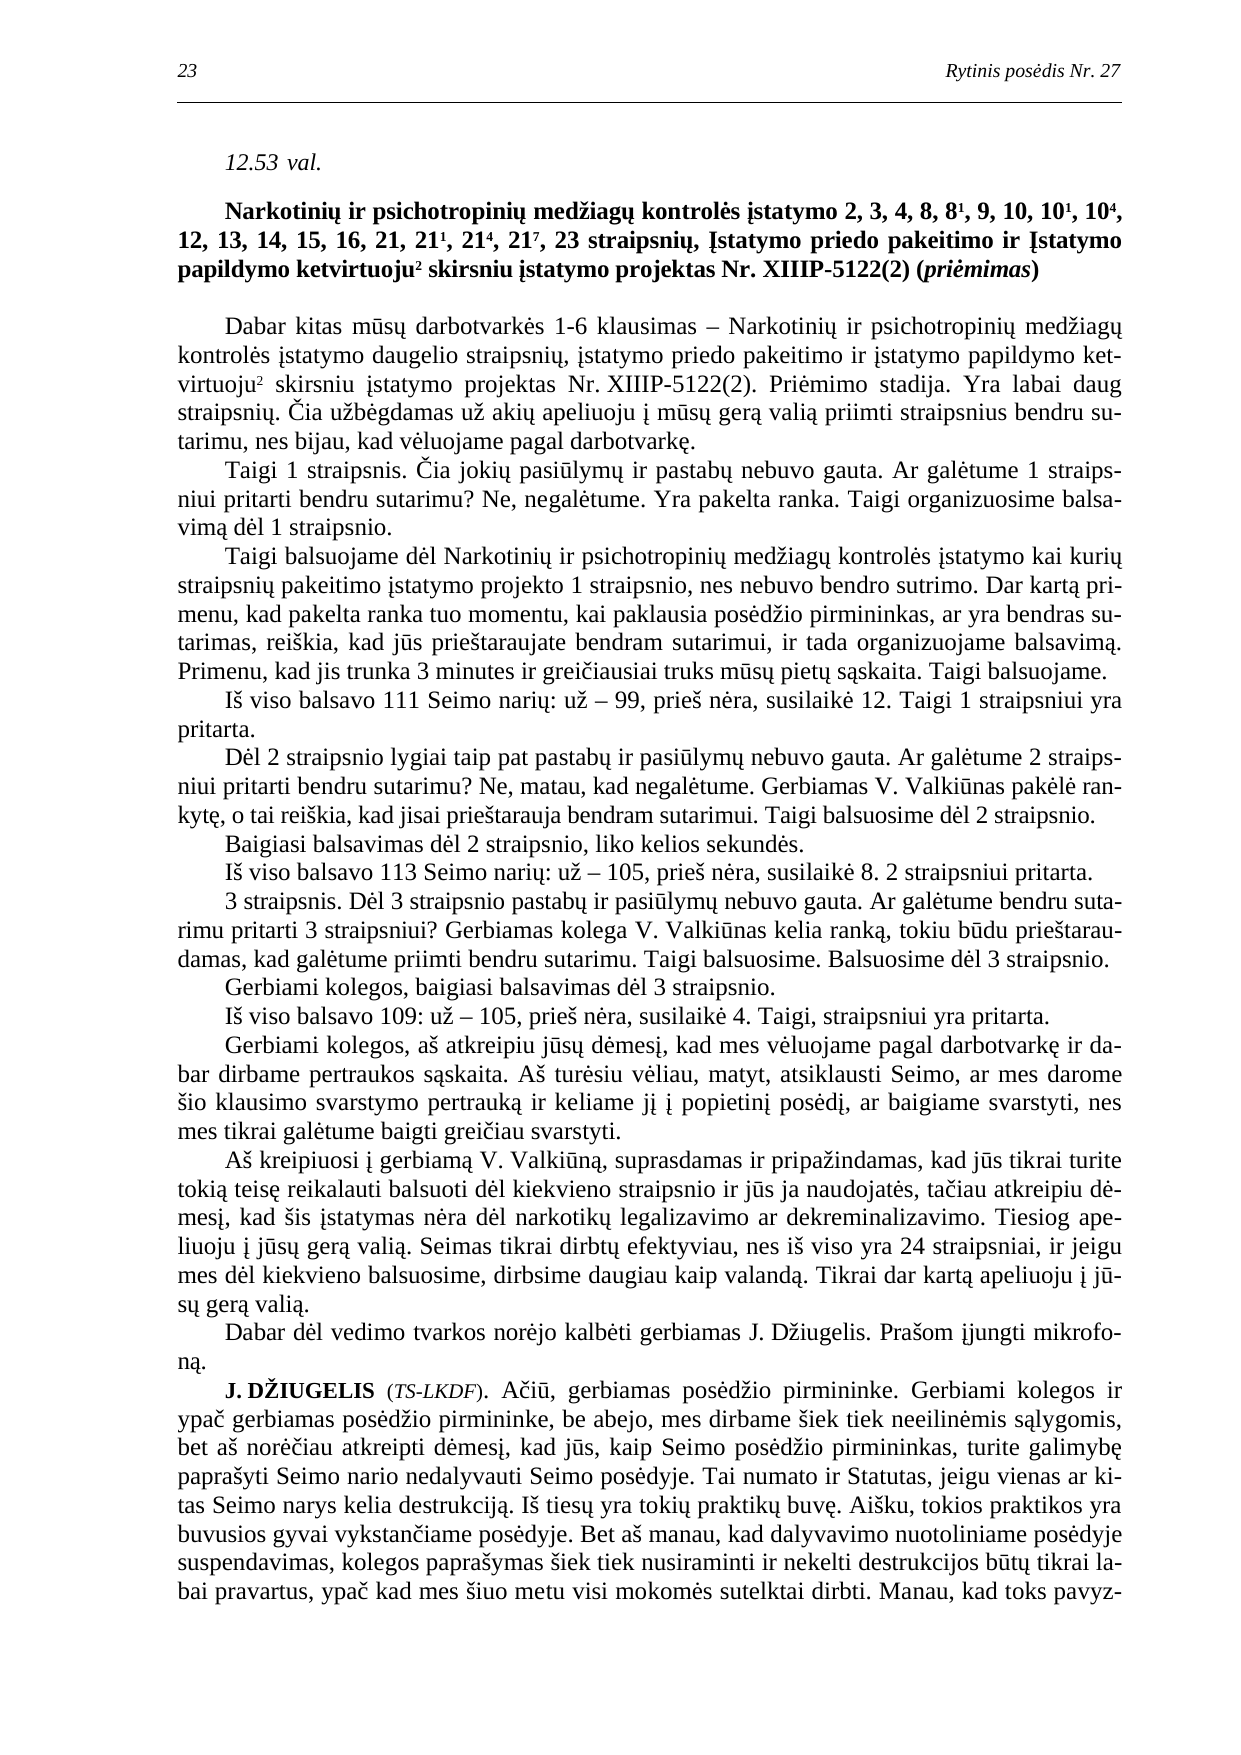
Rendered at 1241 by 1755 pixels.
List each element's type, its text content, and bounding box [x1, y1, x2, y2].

text 3 straips­nis. Dėl 3 straips­nio pa­sta­bų ir pa­siū­ly­mų ne­bu­vo gau­ta. Ar ga­lė­tu­me ben­dru su­ta­ri­mu pri­tar­ti 3 straips­niui? Ger­bia­mas ko­le­ga V. Val­kiū­nas ke­lia ran­ką, to­kiu bū­du prieš­ta­rau­da­mas, kad ga­lė­tu­me pri­im­ti ben­dru su­ta­ri­mu. Tai­gi bal­suo­si­me. Bal­suo­si­me dėl 3 straips­nio. [177, 886, 1122, 972]
text Tai­gi bal­suo­ja­me dėl Nar­ko­ti­nių ir psi­chot­ro­pi­nių me­džia­gų kon­tro­lės įsta­ty­mo kai ku­rių straips­nių pa­kei­ti­mo įsta­ty­mo pro­jek­to 1 straips­nio, nes ne­bu­vo ben­dro su­tri­mo. Dar kar­tą pri­me­nu, kad pa­kel­ta ran­ka tuo mo­men­tu, kai pa­klau­sia po­sė­džio pir­mi­nin­kas, ar yra ben­dras su­ta­ri­mas, reiš­kia, kad jūs prieš­ta­rau­ja­te ben­dram su­ta­ri­mui, ir ta­da or­ga­ni­zuo­ja­me bal­sa­vi­mą. Pri­me­nu, kad jis trun­ka 3 mi­nu­tes ir grei­čiau­siai truks mū­sų pie­tų są­skai­ta. Tai­gi bal­suo­ja­me. [177, 541, 1122, 685]
text Bai­gia­si bal­sa­vi­mas dėl 2 straips­nio, li­ko ke­lios se­kun­dės. [177, 829, 1122, 857]
text Iš vi­so bal­sa­vo 111 Sei­mo na­rių: už – 99, prieš nė­ra, su­si­lai­kė 12. Tai­gi 1 straips­niui yra pri­tar­ta. [177, 685, 1122, 742]
text Iš vi­so bal­sa­vo 109: už – 105, prieš nė­ra, su­si­lai­kė 4. Tai­gi, straips­niui yra pri­tar­ta. [177, 1001, 1122, 1030]
text Ger­bia­mi ko­le­gos, bai­gia­si bal­sa­vi­mas dėl 3 straips­nio. [177, 972, 1122, 1001]
text Aš krei­piuo­si į ger­bia­mą V. Val­kiū­ną, su­pras­da­mas ir pri­pa­žin­da­mas, kad jūs tik­rai tu­ri­te to­kią tei­sę rei­ka­lau­ti bal­suo­ti dėl kiek­vie­no straips­nio ir jūs ja nau­do­ja­tės, ta­čiau at­krei­piu dė­me­sį, kad šis įsta­ty­mas nė­ra dėl nar­ko­ti­kų le­ga­li­za­vi­mo ar dek­re­mi­na­li­za­vi­mo. Tie­siog ape­liuo­ju į jū­sų ge­rą va­lią. Sei­mas tik­rai dirb­tų efek­ty­viau, nes iš vi­so yra 24 straips­niai, ir jei­gu mes dėl kiek­vie­no bal­suo­si­me, dirb­si­me dau­giau kaip va­lan­dą. Tik­rai dar kar­tą ape­liuo­ju į jū­sų ge­rą va­lią. [177, 1145, 1122, 1317]
text Da­bar dėl ve­di­mo tvar­kos no­rė­jo kal­bė­ti ger­bia­mas J. Džiu­ge­lis. Pra­šom įjung­ti mik­ro­fo­ną. [177, 1317, 1122, 1375]
text Iš vi­so bal­sa­vo 113 Sei­mo na­rių: už – 105, prieš nė­ra, su­si­lai­kė 8. 2 straips­niui pri­tar­ta. [177, 857, 1122, 886]
text Nar­ko­ti­nių ir psi­chot­ro­pi­nių me­džia­gų kon­tro­lės įsta­ty­mo 2, 3, 4, 8, 81, 9, 10, 101, 104, 12, 13, 14, 15, 16, 21, 211, 214, 217, 23 straips­nių, Įsta­ty­mo prie­do pa­kei­ti­mo ir Įstatymo papil­dy­mo ket­vir­tuo­ju2 skir­sniu įsta­ty­mo pro­jek­tas Nr. XIIIP-5122(2) (priėmimas) [177, 196, 1122, 282]
text 12.53 val. [224, 148, 1122, 175]
text Tai­gi 1 straips­nis. Čia jo­kių pa­siū­ly­mų ir pa­sta­bų ne­bu­vo gau­ta. Ar ga­lė­tu­me 1 straips­niui pri­tar­ti ben­dru su­ta­ri­mu? Ne, ne­ga­lė­tu­me. Yra pa­kel­ta ran­ka. Tai­gi or­ga­ni­zuo­si­me bal­sa­vi­mą dėl 1 straips­nio. [177, 455, 1122, 541]
text J. DŽIUGELIS (TS-LKDF). Ačiū, ger­bia­mas po­sė­džio pir­mi­nin­ke. Ger­bia­mi ko­le­gos ir ypač ger­bia­mas po­sė­džio pir­mi­nin­ke, be abe­jo, mes dir­ba­me šiek tiek ne­ei­li­nė­mis są­ly­go­mis, bet aš no­rė­čiau at­kreip­ti dė­me­sį, kad jūs, kaip Sei­mo po­sė­džio pir­mi­nin­kas, tu­ri­te ga­li­my­bę pa­pra­šy­ti Sei­mo na­rio ne­da­ly­vau­ti Sei­mo po­sė­dy­je. Tai nu­ma­to ir Sta­tu­tas, jei­gu vie­nas ar ki­tas Sei­mo na­rys ke­lia de­struk­ci­ją. Iš tie­sų yra to­kių prak­ti­kų bu­vę. Aiš­ku, to­kios prak­ti­kos yra bu­vu­sios gy­vai vyks­tan­čia­me po­sė­dy­je. Bet aš ma­nau, kad da­ly­va­vi­mo nuo­to­li­nia­me po­sė­dy­je sus­pen­davimas, ko­le­gos pa­pra­šy­mas šiek tiek nu­si­ra­min­ti ir ne­kel­ti de­struk­ci­jos bū­tų tik­rai la­bai pra­var­tus, ypač kad mes šiuo me­tu vi­si mo­ko­mės su­telk­tai dirb­ti. Ma­nau, kad toks pa­vyz­ [177, 1375, 1122, 1605]
text Ger­bia­mi ko­le­gos, aš at­krei­piu jū­sų dė­me­sį, kad mes vė­luo­ja­me pa­gal dar­bo­tvarkę ir da­bar dir­ba­me per­trau­kos są­skai­ta. Aš tu­rė­siu vė­liau, ma­tyt, at­si­klaus­ti Sei­mo, ar mes da­ro­me šio klau­si­mo svars­ty­mo per­trau­ką ir ke­lia­me jį į po­pie­ti­nį po­sė­dį, ar bai­gia­me svars­ty­ti, nes mes tik­rai ga­lė­tu­me baig­ti grei­čiau svars­ty­ti. [177, 1030, 1122, 1145]
text Da­bar ki­tas mū­sų dar­bo­tvarkės 1-6 klau­si­mas – Nar­ko­ti­nių ir psi­chot­ro­pi­nių me­džia­gų kon­tro­lės įsta­ty­mo dau­ge­lio straips­nių, įsta­ty­mo prie­do pa­kei­ti­mo ir įsta­ty­mo pa­pil­dy­mo ket­vir­tuo­ju2 skir­sniu įsta­ty­mo pro­jek­tas Nr. XIIIP-5122(2). Pri­ėmi­mo sta­di­ja. Yra la­bai daug straips­nių. Čia už­bėg­da­mas už akių ape­liuo­ju į mū­sų ge­rą va­lią pri­im­ti straips­nius ben­dru su­ta­ri­mu, nes bi­jau, kad vė­luo­ja­me pa­gal dar­bo­tvarkę. [177, 311, 1122, 455]
text Dėl 2 straips­nio ly­giai taip pat pa­sta­bų ir pa­siū­ly­mų ne­bu­vo gau­ta. Ar ga­lė­tu­me 2 straips­niui pri­tar­ti ben­dru su­ta­ri­mu? Ne, ma­tau, kad ne­ga­lė­tu­me. Ger­bia­mas V. Val­kiū­nas pa­kė­lė ran­ky­tę, o tai reiš­kia, kad ji­sai prieš­ta­rau­ja ben­dram su­ta­ri­mui. Tai­gi bal­suo­si­me dėl 2 straips­nio. [177, 742, 1122, 829]
